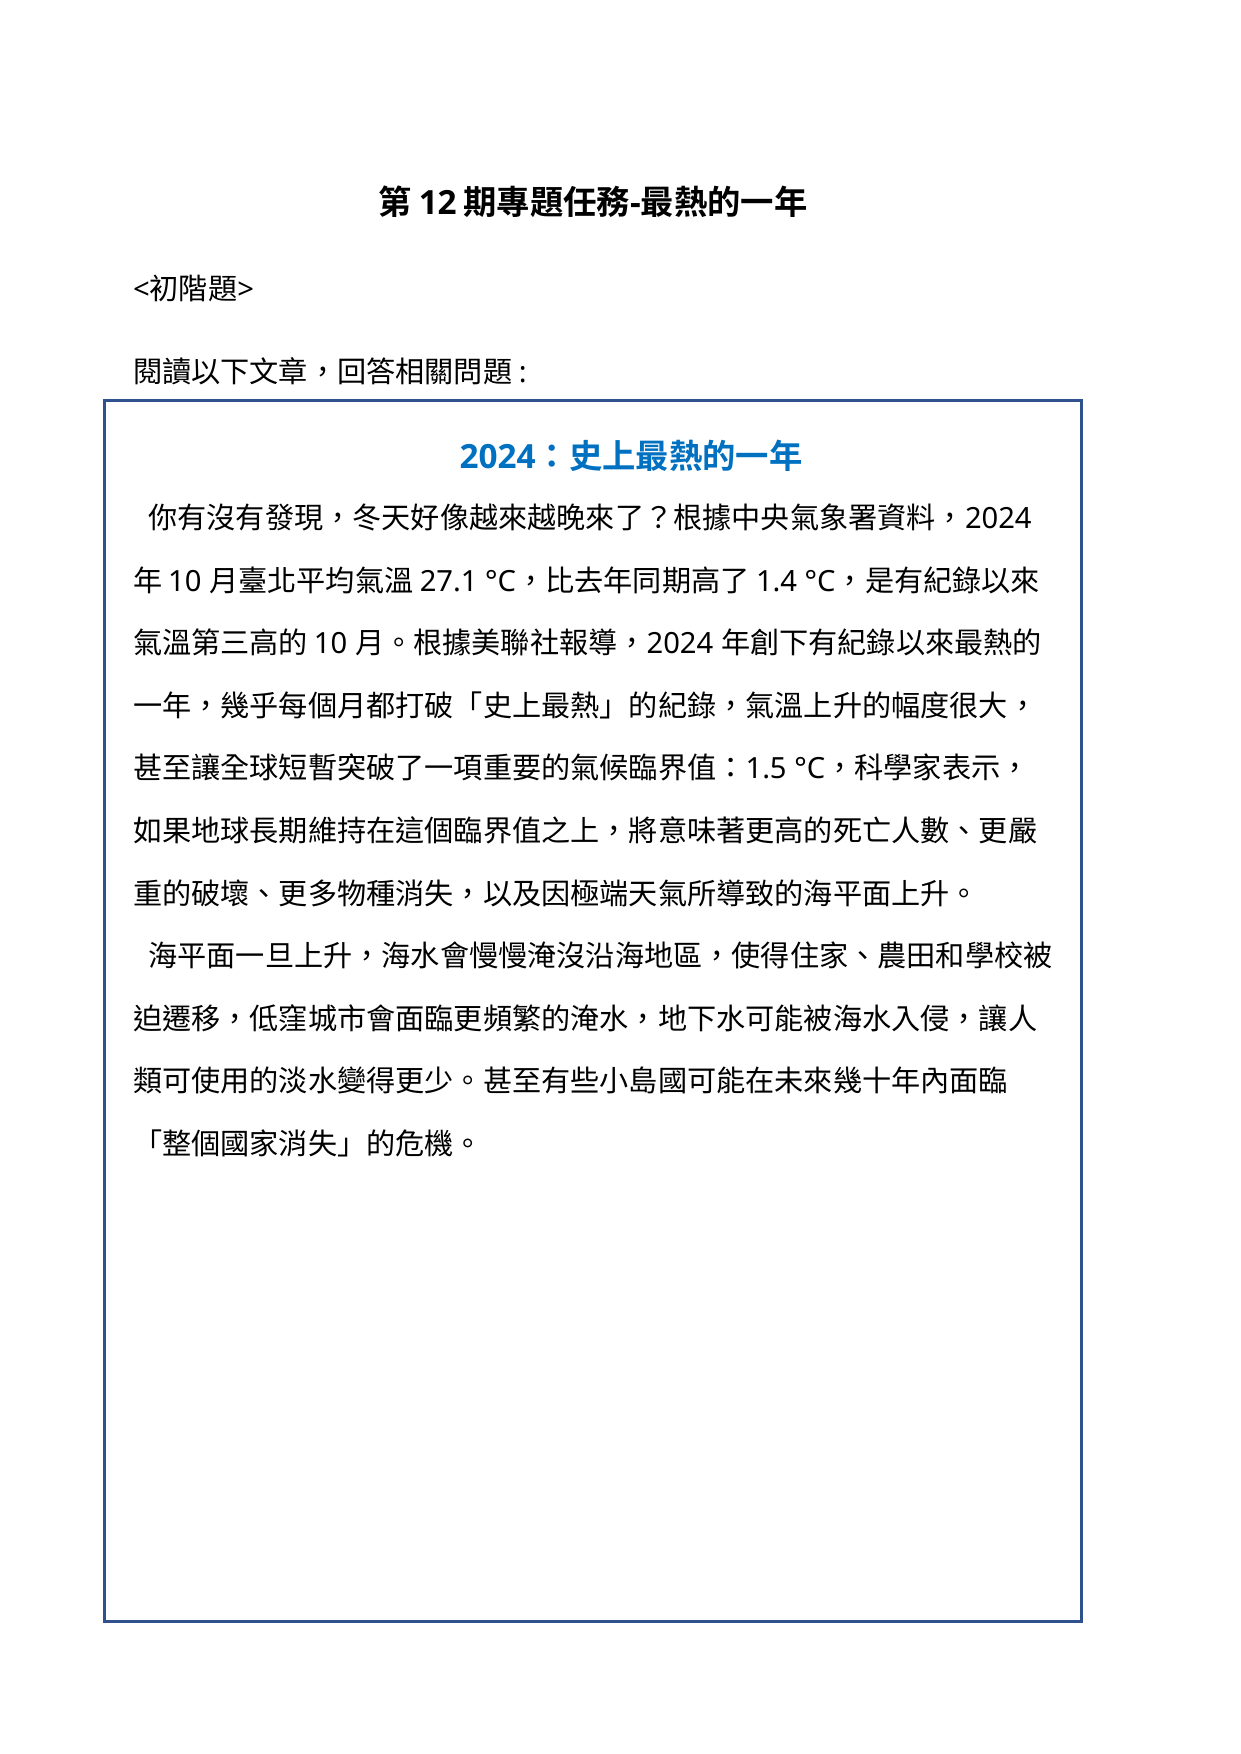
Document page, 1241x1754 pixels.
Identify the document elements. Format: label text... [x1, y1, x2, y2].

text 你有沒有發現，冬天好像越來越晚來了？根據中央氣象署資料，2024 年10 月臺北平均氣溫 27.1 °C，比去年同期高了 1.4 °C，是有紀錄以來氣溫第三高的10 月。根據美聯社報導，2024 年創下有紀錄以來最熱的一年，幾乎每個月都打破「史上最熱」的紀錄，氣溫上升的幅度很大，甚至讓全球短暫突破了一項重要的氣候臨界值：1.5 °C，科學家表示，如果地球長期維持在這個臨界值之上，將意味著更高的死亡人數、更嚴重的破壞、更多物種消失，以及因極端天氣所導致的海平面上升。 [133, 475, 1053, 912]
text 閱讀以下文章，回答相關問題 : [133, 328, 1053, 391]
text <初階題> [133, 245, 1053, 307]
text 2024：史上最熱的一年 [133, 412, 1053, 475]
text 第12期專題任務-最熱的一年 [133, 158, 1053, 221]
text 海平面一旦上升，海水會慢慢淹沒沿海地區，使得住家、農田和學校被迫遷移，低窪城市會面臨更頻繁的淹水，地下水可能被海水入侵，讓人類可使用的淡水變得更少。甚至有些小島國可能在未來幾十年內面臨「整個國家消失」的危機。 [133, 912, 1053, 1162]
